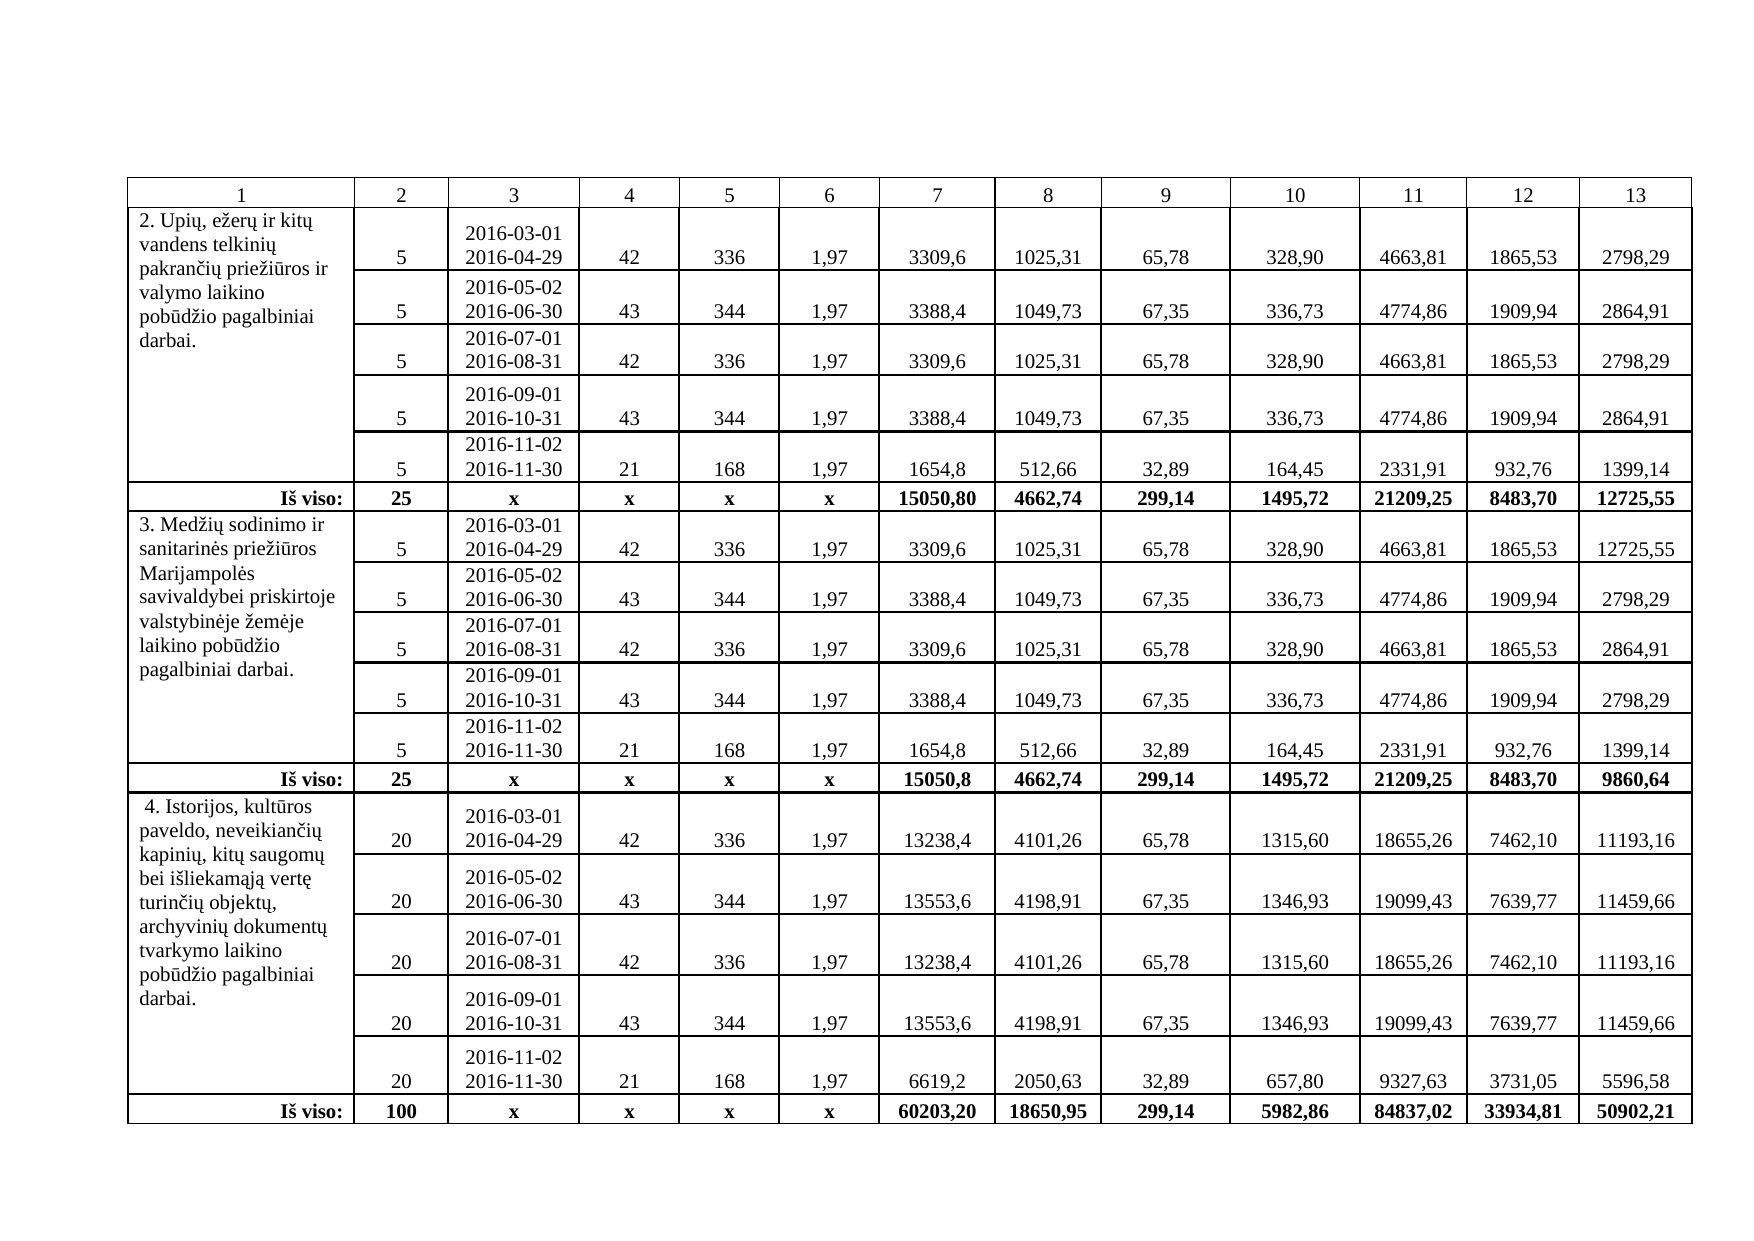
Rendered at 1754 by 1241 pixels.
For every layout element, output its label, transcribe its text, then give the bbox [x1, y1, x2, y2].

table_cell 4662,74 [996, 764, 1100, 791]
table_cell 1,97 [780, 664, 878, 712]
table_cell 2016-09-01 2016-10-31 [449, 976, 578, 1035]
table_cell 344 [680, 376, 778, 430]
table_cell x [680, 764, 778, 791]
table_cell 1865,53 [1468, 325, 1578, 373]
table_cell x [580, 1095, 678, 1123]
table_cell 328,90 [1231, 512, 1359, 561]
table_cell 21 [580, 433, 678, 481]
table_header 2 [355, 178, 448, 207]
table_cell 7462,10 [1468, 794, 1578, 852]
table_cell 5 [355, 664, 447, 712]
table_cell 2016-05-02 2016-06-30 [449, 855, 578, 913]
table_cell 42 [580, 512, 678, 561]
table_cell 1,97 [780, 271, 878, 323]
table_cell 67,35 [1102, 664, 1229, 712]
table_cell 2. Upių, ežerų ir kitų vandens telkinių pakrančių priežiūros ir valymo laikino pobūdžio pagalbiniai darbai. [129, 208, 353, 481]
table_cell 336 [680, 325, 778, 373]
table_cell 1,97 [780, 714, 878, 762]
table_cell 11193,16 [1580, 794, 1691, 852]
table_cell x [680, 483, 778, 510]
table_cell 1,97 [780, 376, 878, 430]
table_cell 4774,86 [1361, 664, 1466, 712]
table_cell 1025,31 [996, 208, 1100, 269]
table_cell 43 [580, 563, 678, 611]
table_cell 2016-03-01 2016-04-29 [449, 208, 578, 269]
table_cell 50902,21 [1580, 1095, 1691, 1123]
table_cell Iš viso: [129, 483, 353, 510]
table_cell 2016-09-01 2016-10-31 [449, 376, 578, 430]
table_cell 42 [580, 794, 678, 852]
table_cell 164,45 [1231, 433, 1359, 481]
table_cell 65,78 [1102, 325, 1229, 373]
table_cell 43 [580, 271, 678, 323]
table_cell x [680, 1095, 778, 1123]
table_cell 1,97 [780, 794, 878, 852]
table_cell 2331,91 [1361, 433, 1466, 481]
table_cell 21 [580, 1037, 678, 1093]
table_cell 1346,93 [1231, 976, 1359, 1035]
table_cell 1865,53 [1468, 613, 1578, 661]
table_cell 9860,64 [1580, 764, 1691, 791]
table_cell 4663,81 [1361, 325, 1466, 373]
table_cell 67,35 [1102, 855, 1229, 913]
table_header 13 [1580, 178, 1691, 207]
table_cell 1865,53 [1468, 208, 1578, 269]
table_cell 3388,4 [880, 563, 994, 611]
table_cell 11459,66 [1580, 855, 1691, 913]
table_cell 12725,55 [1580, 512, 1691, 561]
table_cell 3388,4 [880, 376, 994, 430]
table_cell 336 [680, 794, 778, 852]
table_cell 1909,94 [1468, 664, 1578, 712]
table_cell 21209,25 [1361, 764, 1466, 791]
table_cell 3309,6 [880, 512, 994, 561]
table_cell 512,66 [996, 714, 1100, 762]
table_cell 2016-07-01 2016-08-31 [449, 915, 578, 974]
table_cell 3309,6 [880, 325, 994, 373]
table_cell 65,78 [1102, 794, 1229, 852]
table_cell x [580, 483, 678, 510]
table_cell 12725,55 [1580, 483, 1691, 510]
table_cell 1909,94 [1468, 271, 1578, 323]
table_cell 21 [580, 714, 678, 762]
table_cell 3388,4 [880, 664, 994, 712]
table_cell 2864,91 [1580, 271, 1691, 323]
table_cell 4663,81 [1361, 512, 1466, 561]
table_cell 42 [580, 915, 678, 974]
table_cell 43 [580, 976, 678, 1035]
table_cell 8483,70 [1468, 764, 1578, 791]
table_cell 2798,29 [1580, 664, 1691, 712]
table_cell 336,73 [1231, 376, 1359, 430]
table_cell x [780, 764, 878, 791]
table_cell 20 [355, 1037, 447, 1093]
table_cell 2016-07-01 2016-08-31 [449, 325, 578, 373]
table_cell 299,14 [1102, 1095, 1229, 1123]
table_cell 8483,70 [1468, 483, 1578, 510]
table_cell 1,97 [780, 433, 878, 481]
table_cell 18655,26 [1361, 915, 1466, 974]
table_header 12 [1467, 178, 1579, 207]
table_cell 1025,31 [996, 325, 1100, 373]
table_cell 299,14 [1102, 483, 1229, 510]
table_cell 2016-03-01 2016-04-29 [449, 794, 578, 852]
table_cell 344 [680, 855, 778, 913]
table_cell 4101,26 [996, 794, 1100, 852]
table_cell 32,89 [1102, 433, 1229, 481]
table_cell 65,78 [1102, 512, 1229, 561]
table_cell 9327,63 [1361, 1037, 1466, 1093]
table_cell 11459,66 [1580, 976, 1691, 1035]
table_cell 2016-07-01 2016-08-31 [449, 613, 578, 661]
table_cell 1025,31 [996, 512, 1100, 561]
table_cell 5 [355, 714, 447, 762]
table_cell 168 [680, 1037, 778, 1093]
table_cell 4662,74 [996, 483, 1100, 510]
table_cell 42 [580, 613, 678, 661]
table_cell 43 [580, 376, 678, 430]
table_cell x [449, 764, 578, 791]
table_cell 67,35 [1102, 271, 1229, 323]
table_cell 1049,73 [996, 563, 1100, 611]
table_cell 5 [355, 376, 447, 430]
table_cell 299,14 [1102, 764, 1229, 791]
table_cell 67,35 [1102, 976, 1229, 1035]
table_cell 1399,14 [1580, 433, 1691, 481]
table_cell 25 [355, 764, 447, 791]
table_header 8 [996, 178, 1101, 207]
table_cell 21209,25 [1361, 483, 1466, 510]
table_cell 20 [355, 855, 447, 913]
table_cell x [580, 764, 678, 791]
table_cell 328,90 [1231, 325, 1359, 373]
table_cell 336 [680, 613, 778, 661]
table_cell 32,89 [1102, 714, 1229, 762]
table_cell 3. Medžių sodinimo ir sanitarinės priežiūros Marijampolės savivaldybei priskirtoje valstybinėje žemėje laikino pobūdžio pagalbiniai darbai. [129, 512, 353, 762]
table_cell 5596,58 [1580, 1037, 1691, 1093]
table_cell 4101,26 [996, 915, 1100, 974]
table_cell 2798,29 [1580, 563, 1691, 611]
table_cell 15050,80 [880, 483, 994, 510]
table_cell 7639,77 [1468, 855, 1578, 913]
table_cell 13553,6 [880, 976, 994, 1035]
table_header 3 [449, 178, 579, 207]
table_cell 5 [355, 512, 447, 561]
table_cell 1315,60 [1231, 915, 1359, 974]
table_cell 65,78 [1102, 208, 1229, 269]
table_cell 67,35 [1102, 376, 1229, 430]
table_cell 19099,43 [1361, 976, 1466, 1035]
table_header 4 [580, 178, 679, 207]
table_cell 1346,93 [1231, 855, 1359, 913]
table_cell 1,97 [780, 855, 878, 913]
table_cell 42 [580, 325, 678, 373]
table_cell 33934,81 [1468, 1095, 1578, 1123]
table_cell 100 [355, 1095, 447, 1123]
table_cell Iš viso: [129, 764, 353, 791]
table_cell 1654,8 [880, 714, 994, 762]
table_cell 4663,81 [1361, 208, 1466, 269]
table_cell 1315,60 [1231, 794, 1359, 852]
table_cell 13238,4 [880, 794, 994, 852]
table_cell 6619,2 [880, 1037, 994, 1093]
table_cell 13553,6 [880, 855, 994, 913]
table_cell 43 [580, 855, 678, 913]
table_cell 932,76 [1468, 714, 1578, 762]
table_cell 1049,73 [996, 376, 1100, 430]
table_header 1 [128, 178, 354, 207]
table_cell 4774,86 [1361, 271, 1466, 323]
table_cell 4774,86 [1361, 376, 1466, 430]
table_cell 1,97 [780, 208, 878, 269]
table_cell 5 [355, 613, 447, 661]
table_cell 2798,29 [1580, 208, 1691, 269]
table_cell 2016-03-01 2016-04-29 [449, 512, 578, 561]
table_cell Iš viso: [129, 1095, 353, 1123]
table_cell 25 [355, 483, 447, 510]
table_cell 20 [355, 915, 447, 974]
table_cell 20 [355, 794, 447, 852]
table_cell 344 [680, 976, 778, 1035]
table_cell 4. Istorijos, kultūros paveldo, neveikiančių kapinių, kitų saugomų bei išliekamąją vertę turinčių objektų, archyvinių dokumentų tvarkymo laikino pobūdžio pagalbiniai darbai. [129, 794, 353, 1093]
table_cell 67,35 [1102, 563, 1229, 611]
table_cell 2050,63 [996, 1037, 1100, 1093]
table_cell 344 [680, 563, 778, 611]
table_cell 65,78 [1102, 915, 1229, 974]
table_cell 1495,72 [1231, 483, 1359, 510]
table_cell 1909,94 [1468, 563, 1578, 611]
table_cell 1,97 [780, 976, 878, 1035]
table_cell 2016-05-02 2016-06-30 [449, 563, 578, 611]
table_cell 512,66 [996, 433, 1100, 481]
table_cell 164,45 [1231, 714, 1359, 762]
table_cell 932,76 [1468, 433, 1578, 481]
table_cell x [449, 483, 578, 510]
table_cell 336,73 [1231, 664, 1359, 712]
table_cell 1049,73 [996, 664, 1100, 712]
table_cell 18655,26 [1361, 794, 1466, 852]
table_cell 32,89 [1102, 1037, 1229, 1093]
table_cell 657,80 [1231, 1037, 1359, 1093]
table_header 6 [780, 178, 879, 207]
table_cell 336 [680, 512, 778, 561]
table_cell 2864,91 [1580, 613, 1691, 661]
table_header 5 [680, 178, 779, 207]
table_cell 4198,91 [996, 976, 1100, 1035]
table_cell 1,97 [780, 1037, 878, 1093]
table_cell 1399,14 [1580, 714, 1691, 762]
table_cell 84837,02 [1361, 1095, 1466, 1123]
table_cell 336,73 [1231, 563, 1359, 611]
table_cell 168 [680, 714, 778, 762]
table_cell 3731,05 [1468, 1037, 1578, 1093]
table_header 7 [880, 178, 994, 207]
table_cell 1654,8 [880, 433, 994, 481]
table_cell 344 [680, 664, 778, 712]
table_cell 43 [580, 664, 678, 712]
table_cell 328,90 [1231, 208, 1359, 269]
table_cell 4198,91 [996, 855, 1100, 913]
table_cell 328,90 [1231, 613, 1359, 661]
table_cell 5 [355, 563, 447, 611]
table_cell 1865,53 [1468, 512, 1578, 561]
table_header 9 [1102, 178, 1230, 207]
table_cell 5 [355, 325, 447, 373]
table_cell 168 [680, 433, 778, 481]
table_cell 2798,29 [1580, 325, 1691, 373]
table_cell 65,78 [1102, 613, 1229, 661]
table_cell 336 [680, 208, 778, 269]
table_cell 4774,86 [1361, 563, 1466, 611]
table_header 10 [1231, 178, 1359, 207]
table_cell 42 [580, 208, 678, 269]
table_cell 2016-11-02 2016-11-30 [449, 433, 578, 481]
table_cell 5982,86 [1231, 1095, 1359, 1123]
table_cell 1,97 [780, 613, 878, 661]
table_cell 1,97 [780, 563, 878, 611]
table_cell 1049,73 [996, 271, 1100, 323]
table_cell 344 [680, 271, 778, 323]
table_cell 1,97 [780, 325, 878, 373]
table_cell 1025,31 [996, 613, 1100, 661]
table_header 11 [1360, 178, 1466, 207]
table_cell 3309,6 [880, 208, 994, 269]
table_cell 1495,72 [1231, 764, 1359, 791]
table_cell x [780, 483, 878, 510]
table_cell x [780, 1095, 878, 1123]
table_cell 1909,94 [1468, 376, 1578, 430]
table_cell 1,97 [780, 915, 878, 974]
table_cell 2331,91 [1361, 714, 1466, 762]
table_cell 2016-11-02 2016-11-30 [449, 714, 578, 762]
table_cell 5 [355, 208, 447, 269]
table_cell 336,73 [1231, 271, 1359, 323]
table_cell 13238,4 [880, 915, 994, 974]
table_cell 7639,77 [1468, 976, 1578, 1035]
table_cell 4663,81 [1361, 613, 1466, 661]
table_cell 19099,43 [1361, 855, 1466, 913]
table_cell 2016-05-02 2016-06-30 [449, 271, 578, 323]
table_cell 1,97 [780, 512, 878, 561]
table_cell 3388,4 [880, 271, 994, 323]
table_cell 2864,91 [1580, 376, 1691, 430]
table_cell 336 [680, 915, 778, 974]
table_cell 2016-09-01 2016-10-31 [449, 664, 578, 712]
table_cell x [449, 1095, 578, 1123]
table_cell 5 [355, 433, 447, 481]
table_cell 5 [355, 271, 447, 323]
table_cell 11193,16 [1580, 915, 1691, 974]
table_cell 60203,20 [880, 1095, 994, 1123]
table_cell 7462,10 [1468, 915, 1578, 974]
table_cell 15050,8 [880, 764, 994, 791]
table_cell 20 [355, 976, 447, 1035]
table_cell 3309,6 [880, 613, 994, 661]
table_cell 2016-11-02 2016-11-30 [449, 1037, 578, 1093]
table_cell 18650,95 [996, 1095, 1100, 1123]
